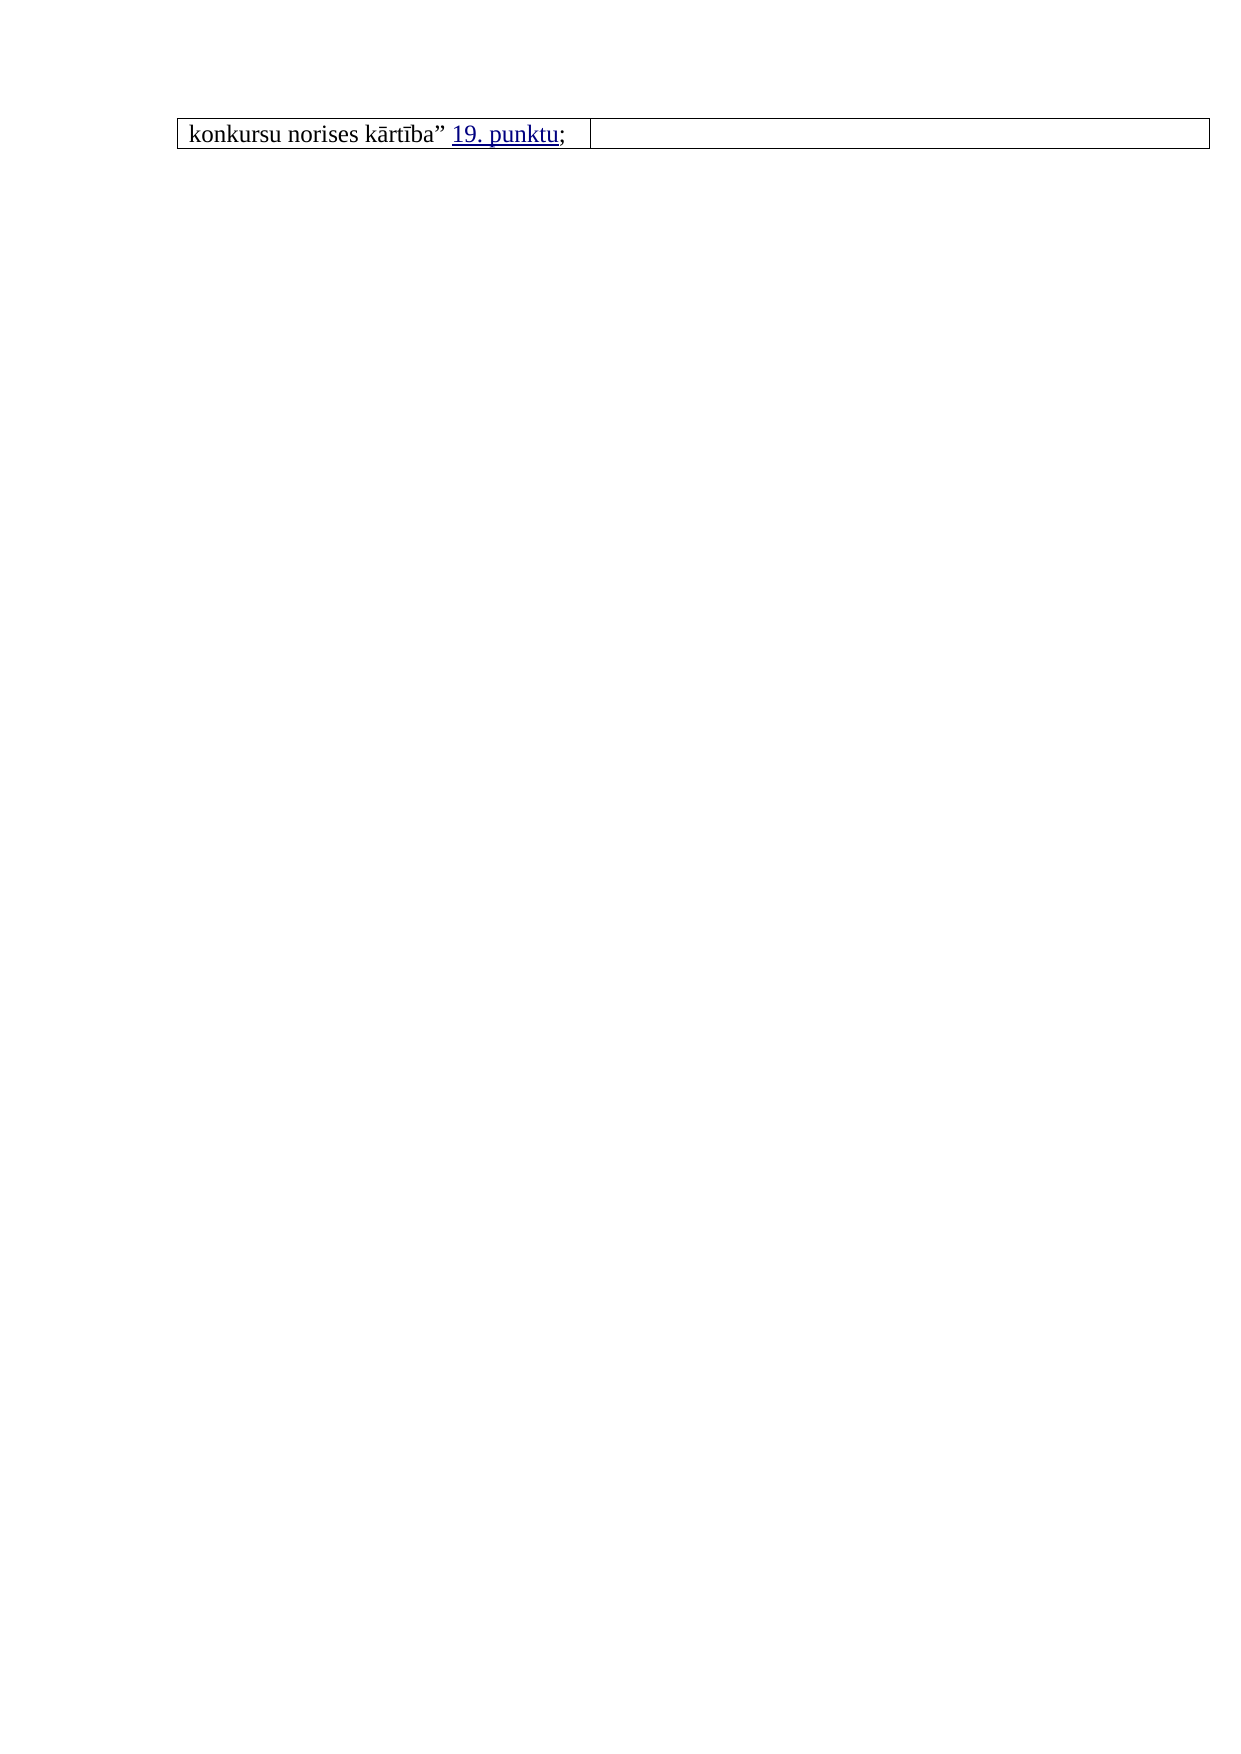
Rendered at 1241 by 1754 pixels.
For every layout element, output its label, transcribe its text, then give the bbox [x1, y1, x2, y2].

table_cell konkursu norises kārtība” 19. punktu; [178, 119, 590, 148]
table_cell - [591, 119, 1209, 148]
